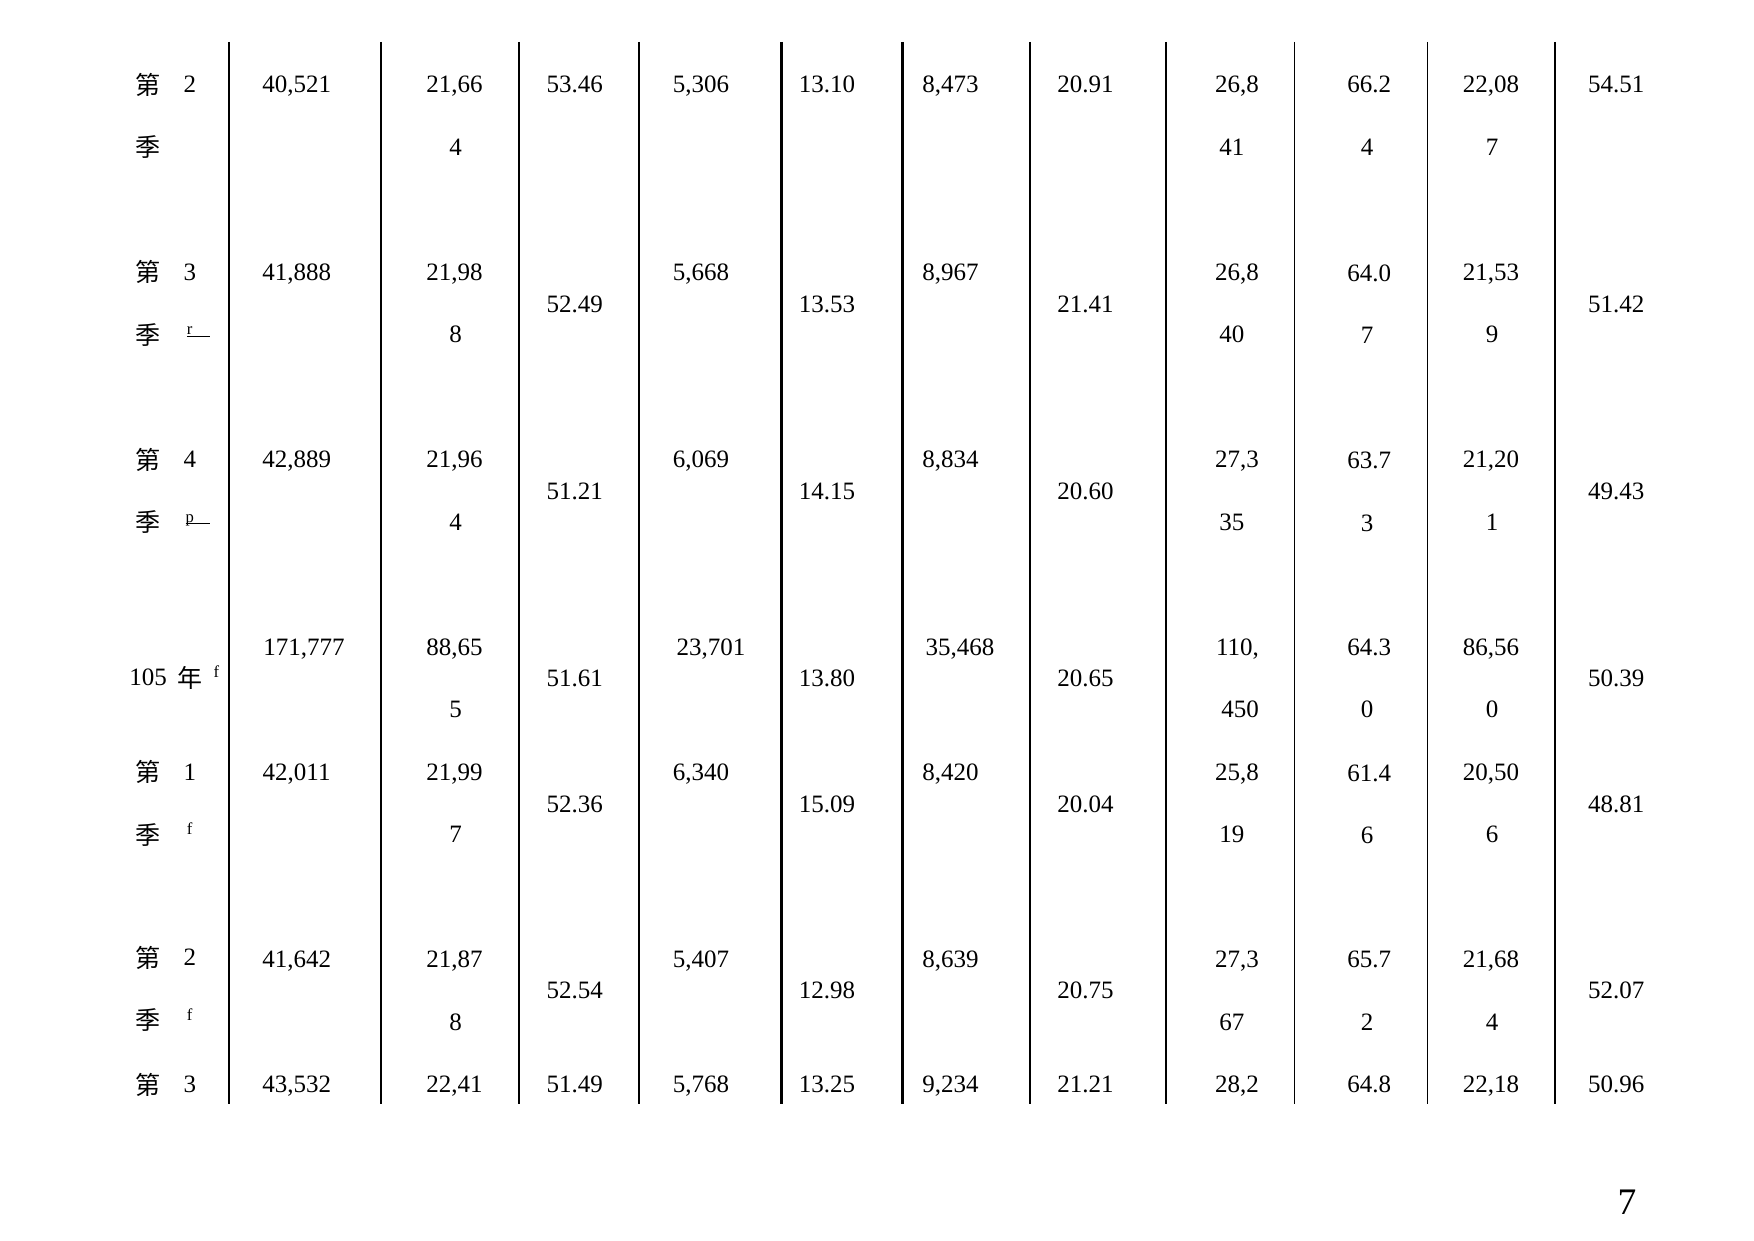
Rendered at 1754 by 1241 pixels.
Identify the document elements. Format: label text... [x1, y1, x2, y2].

table_cell 21,988 [382, 169, 518, 356]
table_cell 52.49 [520, 169, 638, 356]
table_cell 65.72 [1295, 856, 1427, 1042]
table_cell 61.46 [1295, 729, 1427, 856]
table_cell 26,841 [1167, 42, 1294, 169]
table_cell 5,306 [640, 42, 780, 169]
table_cell 64.8 [1295, 1042, 1427, 1104]
table_cell 12.98 [783, 856, 901, 1042]
table_cell 35,468 [904, 544, 1029, 729]
table_cell 52.36 [520, 729, 638, 856]
table_cell 86,560 [1428, 544, 1554, 729]
table_cell 64.07 [1295, 169, 1427, 356]
table_cell 20.60 [1031, 356, 1165, 544]
table_cell 第3 [65, 1042, 228, 1104]
table_cell 49.43 [1556, 356, 1689, 544]
table_cell 63.73 [1295, 356, 1427, 544]
table_cell 41,642 [230, 856, 380, 1042]
table_cell 40,521 [230, 42, 380, 169]
table_cell 8,834 [904, 356, 1029, 544]
table_cell 51.61 [520, 544, 638, 729]
table_cell 88,655 [382, 544, 518, 729]
table_cell 6,340 [640, 729, 780, 856]
table_cell 52.54 [520, 856, 638, 1042]
table_cell 20.91 [1031, 42, 1165, 169]
table_cell 6,069 [640, 356, 780, 544]
table_cell 14.15 [783, 356, 901, 544]
table_cell 43,532 [230, 1042, 380, 1104]
table_cell 8,967 [904, 169, 1029, 356]
table_cell 110,450 [1167, 544, 1294, 729]
table_cell 21.21 [1031, 1042, 1165, 1104]
table_cell 第2季 [65, 42, 228, 169]
table_cell 13.53 [783, 169, 901, 356]
table_cell 50.96 [1556, 1042, 1689, 1104]
table_cell 9,234 [904, 1042, 1029, 1104]
table_cell 21,997 [382, 729, 518, 856]
table_cell 第2季f [65, 856, 228, 1042]
table_cell 13.25 [783, 1042, 901, 1104]
table_cell 8,639 [904, 856, 1029, 1042]
table_cell 27,335 [1167, 356, 1294, 544]
table_cell 21,201 [1428, 356, 1554, 544]
table_cell 21,964 [382, 356, 518, 544]
table_cell 21,664 [382, 42, 518, 169]
table_cell 第3季r [65, 169, 228, 356]
table_cell 51.42 [1556, 169, 1689, 356]
table_cell 48.81 [1556, 729, 1689, 856]
table_cell 26,840 [1167, 169, 1294, 356]
table_cell 28,2 [1167, 1042, 1294, 1104]
table_cell 54.51 [1556, 42, 1689, 169]
table_cell 25,819 [1167, 729, 1294, 856]
table_cell 51.49 [520, 1042, 638, 1104]
table_cell 15.09 [783, 729, 901, 856]
table_cell 21,539 [1428, 169, 1554, 356]
table_cell 20.65 [1031, 544, 1165, 729]
table_cell 8,420 [904, 729, 1029, 856]
table_cell 20.75 [1031, 856, 1165, 1042]
table_cell 50.39 [1556, 544, 1689, 729]
table_cell 53.46 [520, 42, 638, 169]
table_cell 27,367 [1167, 856, 1294, 1042]
table_cell 22,18 [1428, 1042, 1554, 1104]
table_cell 171,777 [230, 544, 380, 729]
table_cell 23,701 [640, 544, 780, 729]
table_cell 41,888 [230, 169, 380, 356]
table_cell 52.07 [1556, 856, 1689, 1042]
table_cell 105年f [65, 544, 228, 729]
table_cell 66.24 [1295, 42, 1427, 169]
table_cell 5,407 [640, 856, 780, 1042]
table_cell 21.41 [1031, 169, 1165, 356]
table_cell 51.21 [520, 356, 638, 544]
table_cell 8,473 [904, 42, 1029, 169]
table_cell 13.80 [783, 544, 901, 729]
table_cell 第1季f [65, 729, 228, 856]
table_cell 5,768 [640, 1042, 780, 1104]
table_cell 22,087 [1428, 42, 1554, 169]
table_cell 21,684 [1428, 856, 1554, 1042]
table_cell 20,506 [1428, 729, 1554, 856]
table_cell 第4季p [65, 356, 228, 544]
table_cell 42,011 [230, 729, 380, 856]
table_cell 13.10 [783, 42, 901, 169]
table_cell 20.04 [1031, 729, 1165, 856]
table_cell 64.30 [1295, 544, 1427, 729]
table_cell 42,889 [230, 356, 380, 544]
table_cell 21,878 [382, 856, 518, 1042]
table_cell 5,668 [640, 169, 780, 356]
table_cell 22,41 [382, 1042, 518, 1104]
